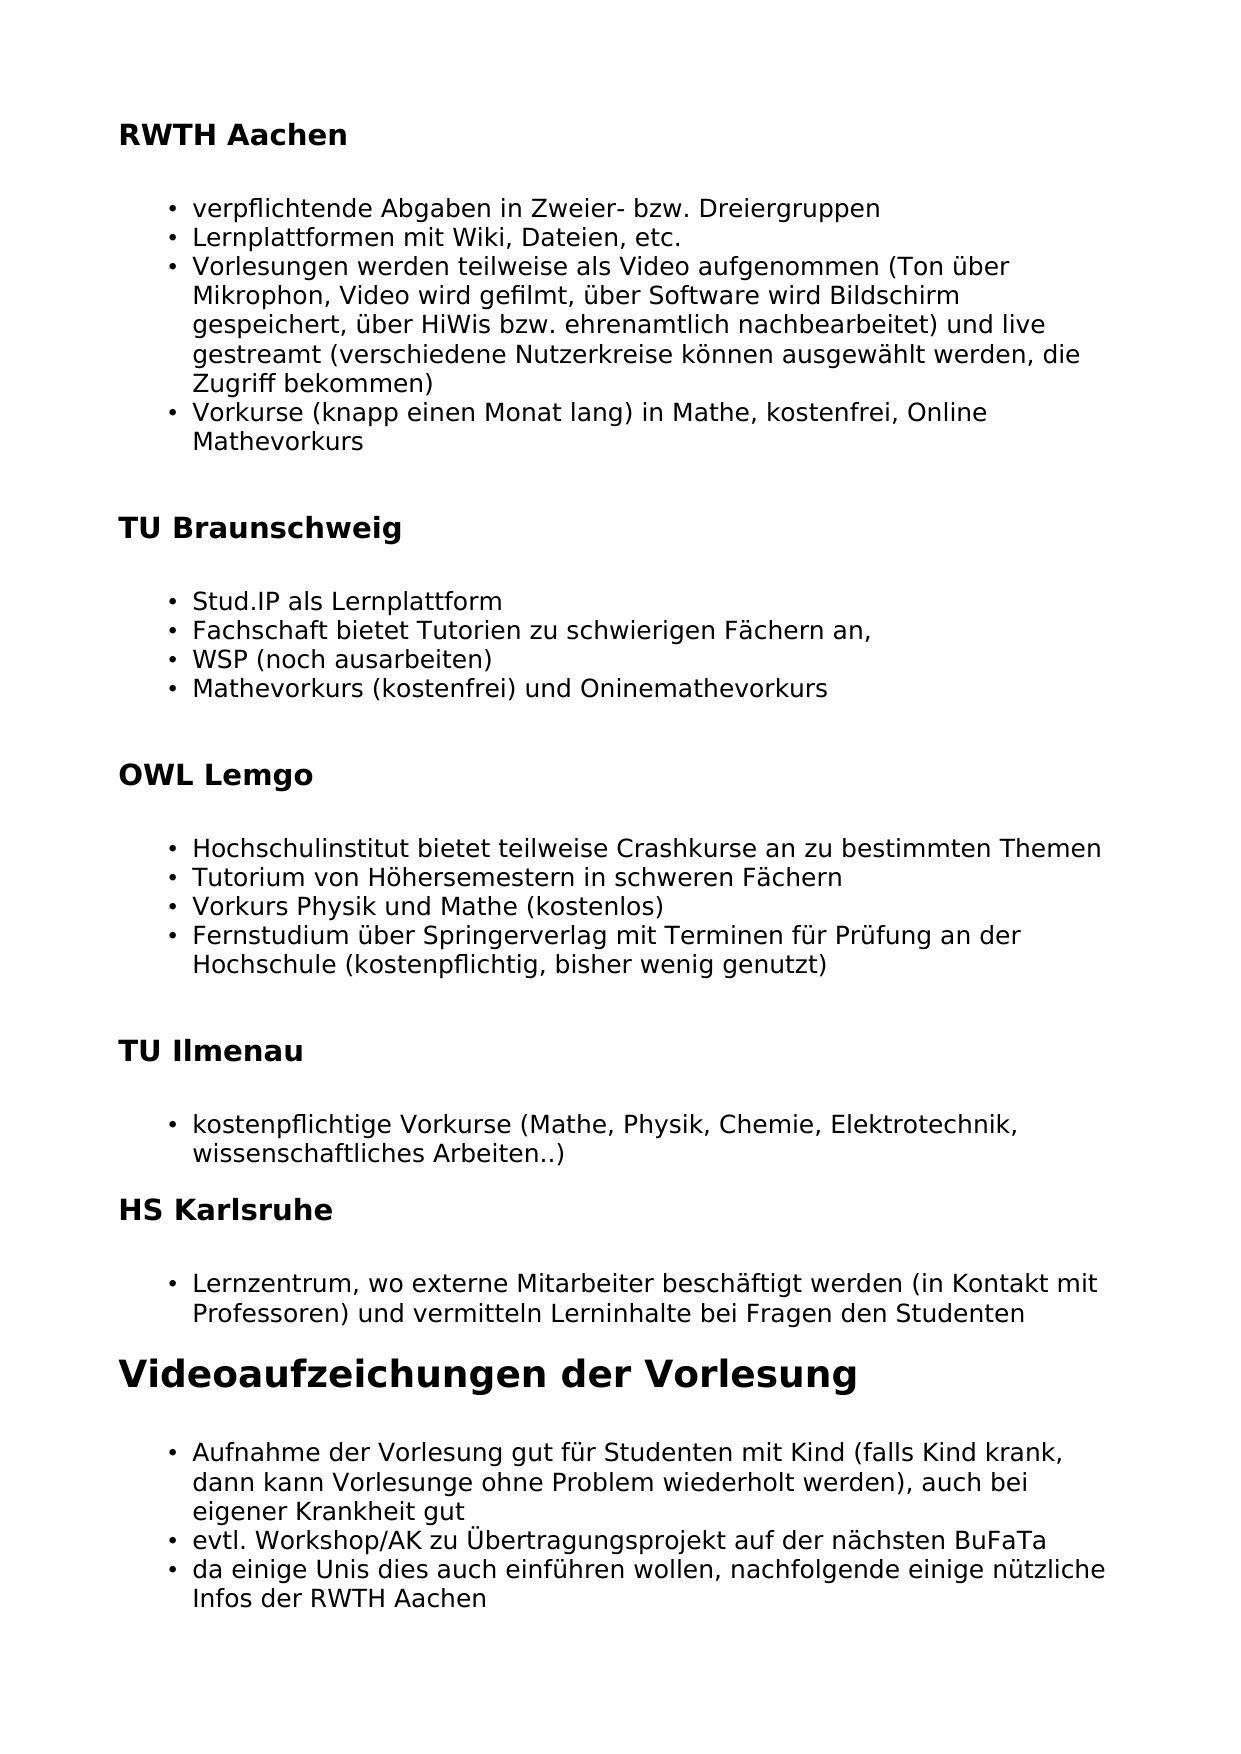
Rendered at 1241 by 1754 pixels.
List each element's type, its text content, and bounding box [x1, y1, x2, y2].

list da einige Unis dies auch einführen wollen, nachfolgende einige nützliche Infos der RWTH Aachen [177, 1555, 1122, 1613]
list Vorlesungen werden teilweise als Video aufgenommen (Ton über Mikrophon, Video wird gefilmt, über Software wird Bildschirm gespeichert, über HiWis bzw. ehrenamtlich nachbearbeitet) und live gestreamt (verschiedene Nutzerkreise können ausgewählt werden, die Zugriff bekommen) [177, 252, 1122, 398]
list Lernzentrum, wo externe Mitarbeiter beschäftigt werden (in Kontakt mit Professoren) und vermitteln Lerninhalte bei Fragen den Studenten [177, 1269, 1122, 1328]
subtitle OWL Lemgo [118, 758, 1122, 792]
list Vorkurs Physik und Mathe (kostenlos) [177, 892, 1122, 922]
list Aufnahme der Vorlesung gut für Studenten mit Kind (falls Kind krank, dann kann Vorlesunge ohne Problem wiederholt werden), auch bei eigener Krankheit gut [177, 1438, 1122, 1526]
list Vorkurse (knapp einen Monat lang) in Mathe, kostenfrei, Online Mathevorkurs [177, 398, 1122, 457]
list Tutorium von Höhersemestern in schweren Fächern [177, 863, 1122, 892]
list verpflichtende Abgaben in Zweier- bzw. Dreiergruppen [177, 194, 1122, 223]
subtitle TU Ilmenau [118, 1034, 1122, 1068]
subtitle TU Braunschweig [118, 511, 1122, 545]
list Stud.IP als Lernplattform [177, 587, 1122, 616]
list WSP (noch ausarbeiten) [177, 645, 1122, 674]
subtitle HS Karlsruhe [118, 1194, 1122, 1228]
subtitle Videoaufzeichungen der Vorlesung [118, 1353, 1122, 1397]
list Mathevorkurs (kostenfrei) und Oninemathevorkurs [177, 674, 1122, 704]
list Fachschaft bietet Tutorien zu schwierigen Fächern an, [177, 616, 1122, 645]
list kostenpflichtige Vorkurse (Mathe, Physik, Chemie, Elektrotechnik, wissenschaftliches Arbeiten..) [177, 1110, 1122, 1169]
list Hochschulinstitut bietet teilweise Crashkurse an zu bestimmten Themen [177, 834, 1122, 863]
list Lernplattformen mit Wiki, Dateien, etc. [177, 223, 1122, 252]
list Fernstudium über Springerverlag mit Terminen für Prüfung an der Hochschule (kostenpflichtig, bisher wenig genutzt) [177, 922, 1122, 980]
list evtl. Workshop/AK zu Übertragungsprojekt auf der nächsten BuFaTa [177, 1526, 1122, 1555]
subtitle RWTH Aachen [118, 118, 1122, 152]
